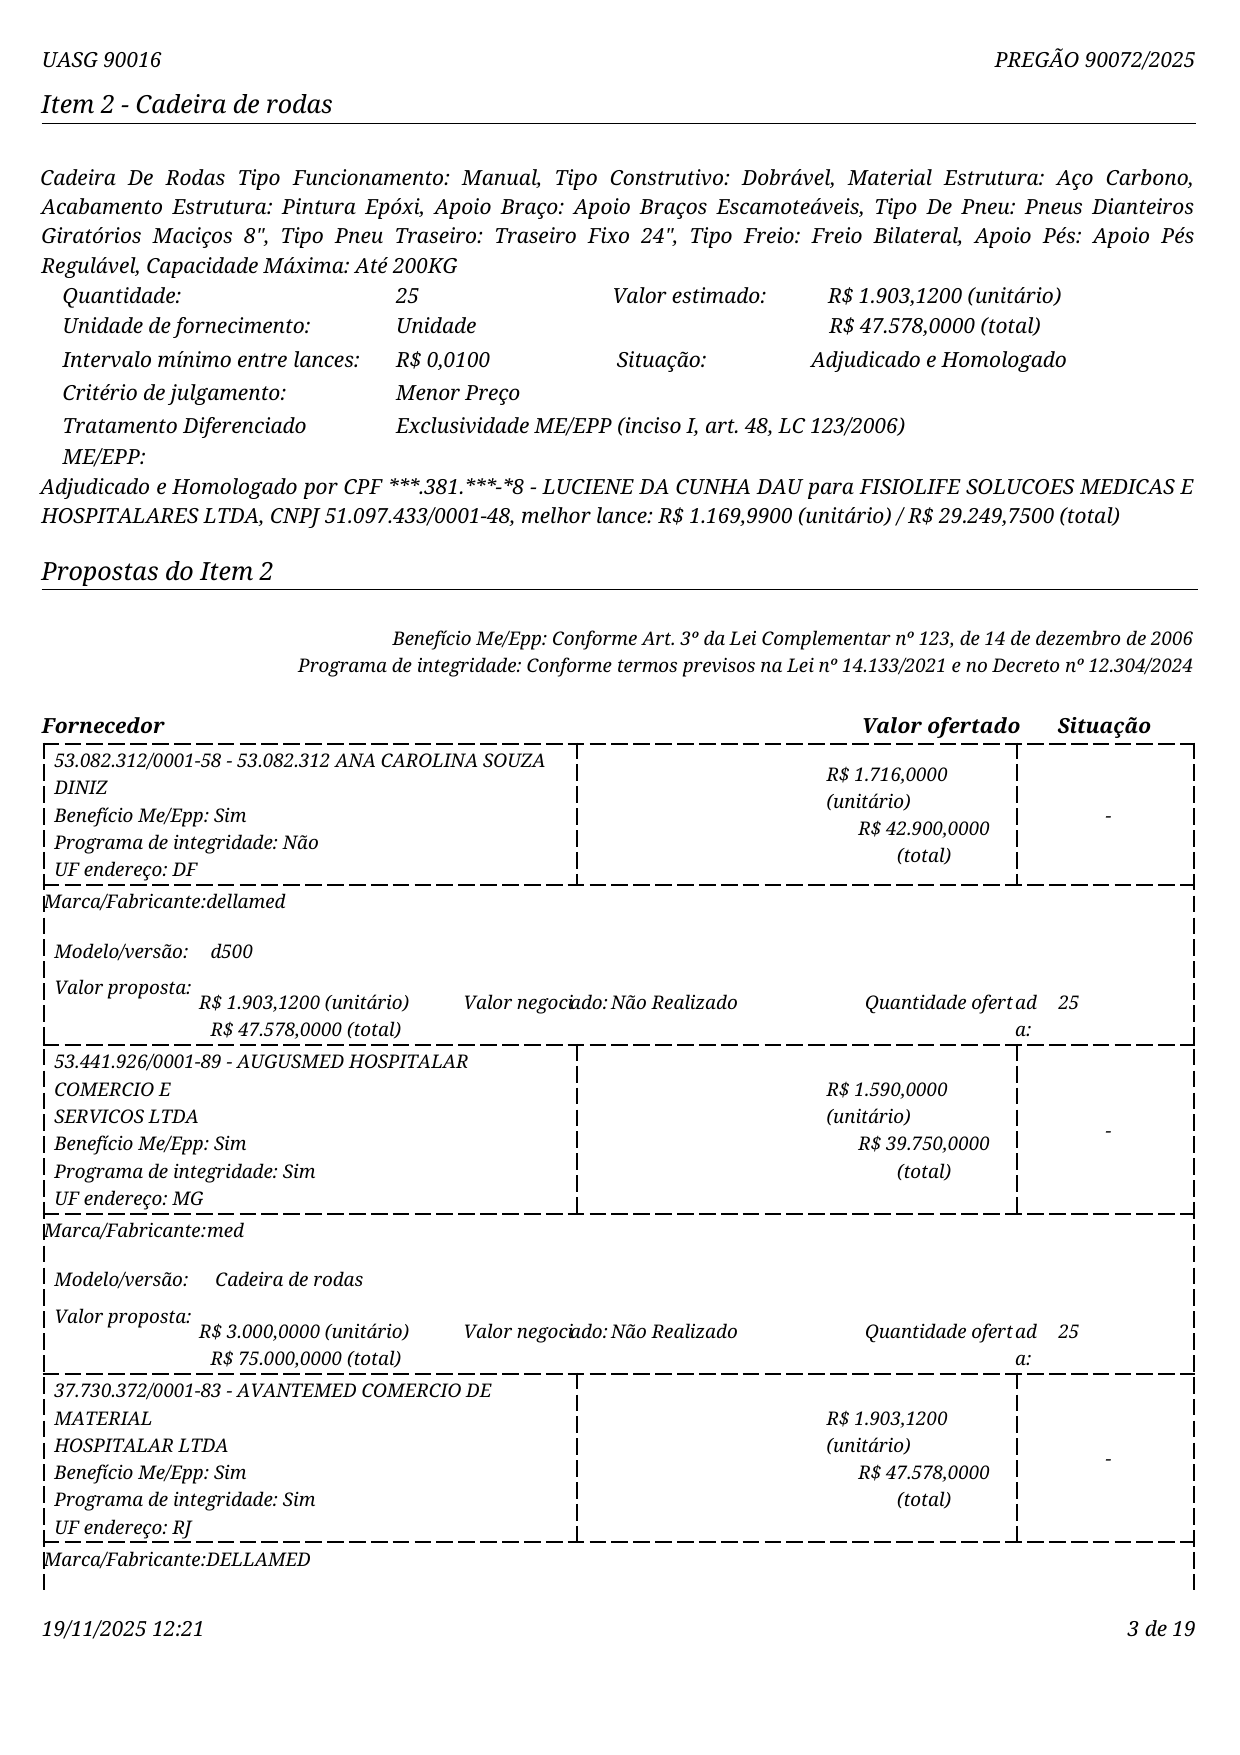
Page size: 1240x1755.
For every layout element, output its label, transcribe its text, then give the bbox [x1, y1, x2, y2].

table_cell [826, 1541, 1017, 1593]
table_cell Exclusividade ME/EPP (inciso I, art. 48, LC 123/2006) [396, 412, 1069, 472]
table_cell [1017, 1044, 1101, 1212]
table_cell [826, 1264, 1017, 1313]
table_cell Modelo/versão: Valor proposta: [44, 935, 199, 1044]
subtitle Propostas do Item 2 [41, 553, 1198, 587]
table_header R$ 1.716,0000 (unitário) R$ 42.900,0000 (total) [826, 743, 1017, 884]
table_cell Marca/Fabricante: DELLAMED [44, 1541, 577, 1593]
table_cell [577, 1264, 826, 1313]
table_header Quantidade: [63, 281, 396, 312]
table_cell Cadeira de rodas [199, 1264, 577, 1313]
table_cell R$ 0,0100 Situação: Adjudicado e Homologado [396, 345, 1069, 378]
table_cell [826, 1213, 1017, 1264]
table_cell R$ 3.000,0000 (unitário) Valor negoci R$ 75.000,0000 (total) [199, 1313, 577, 1373]
table_cell 37.730.372/0001-83 - AVANTEMED COMERCIO DE MATERIAL HOSPITALAR LTDA Benefício Me/Epp: Sim Programa de integridade: Sim UF endereço: RJ [44, 1373, 577, 1541]
table_cell R$ 1.590,0000 (unitário) R$ 39.750,0000 (total) [826, 1044, 1017, 1212]
table_cell [1101, 1541, 1194, 1593]
table_cell Marca/Fabricante: med [44, 1213, 577, 1264]
table_cell [577, 935, 826, 984]
table_cell [577, 1541, 826, 1593]
table_cell Critério de julgamento: [63, 378, 396, 412]
table_cell [577, 1213, 826, 1264]
table_cell [1101, 1313, 1194, 1373]
table_cell Tratamento Diferenciado ME/EPP: [63, 412, 396, 472]
table_cell 53.441.926/0001-89 - AUGUSMED HOSPITALAR COMERCIO E SERVICOS LTDA Benefício Me/Epp: Sim Programa de integridade: Sim UF endereço: MG [44, 1044, 577, 1212]
table_cell Quantidade ofert [826, 984, 1017, 1044]
table_cell [1017, 1264, 1101, 1313]
table_cell [577, 884, 826, 935]
table_cell ada: [1017, 1313, 1048, 1373]
table_cell ado: Não Realizado [577, 984, 826, 1044]
table_cell [577, 1044, 826, 1212]
table_cell [1101, 984, 1194, 1044]
table_cell [826, 884, 1017, 935]
table_cell - [1101, 1373, 1194, 1541]
table_cell Unidade R$ 47.578,0000 (total) [396, 312, 1069, 345]
table_cell R$ 1.903,1200 (unitário) R$ 47.578,0000 (total) [826, 1373, 1017, 1541]
table_cell ado: Não Realizado [577, 1313, 826, 1373]
table_header 25 Valor estimado: R$ 1.903,1200 (unitário) [396, 281, 1069, 312]
table_cell [1101, 884, 1194, 935]
table_cell [1017, 935, 1101, 984]
table_header [577, 743, 826, 884]
text Cadeira De Rodas Tipo Funcionamento: Manual, Tipo Construtivo: Dobrável, Material Estrutura: Aço Carbono, Acabamento Estrutura: Pintura Epóxi, Apoio Braço: Apoio Braços Escamoteáveis, Tipo De Pneu: Pneus Dianteiros Giratórios Maciços 8", Tipo Pneu Traseiro: Traseiro Fixo 24", Tipo Freio: Freio Bilateral, Apoio Pés: Apoio Pés Regulável, Capacidade Máxima: Até 200KG [40, 163, 1198, 279]
table_cell [826, 935, 1017, 984]
table_cell ada: [1017, 984, 1048, 1044]
table_cell Marca/Fabricante: dellamed [44, 884, 577, 935]
table_cell Intervalo mínimo entre lances: [63, 345, 396, 378]
table_cell [1017, 1373, 1101, 1541]
table_cell 25 [1048, 1313, 1101, 1373]
table_cell Menor Preço [396, 378, 1069, 412]
table_cell R$ 1.903,1200 (unitário) Valor negoci R$ 47.578,0000 (total) [199, 984, 577, 1044]
table_header - [1101, 743, 1194, 884]
table_cell d500 [199, 935, 577, 984]
table_cell [1017, 1541, 1101, 1593]
text Fornecedor Valor ofertado Situação [42, 712, 1198, 740]
table_cell [577, 1373, 826, 1541]
table_cell [1101, 935, 1194, 984]
text Benefício Me/Epp: Conforme Art. 3º da Lei Complementar nº 123, de 14 de dezembro de 2006 [42, 625, 1195, 650]
table_cell [1017, 1213, 1101, 1264]
table_cell 25 [1048, 984, 1101, 1044]
table_cell [1101, 1264, 1194, 1313]
table_cell [1017, 884, 1101, 935]
table_cell - [1101, 1044, 1194, 1212]
table_cell Unidade de fornecimento: [63, 312, 396, 345]
table_header [1017, 743, 1101, 884]
table_cell Modelo/versão: Valor proposta: [44, 1264, 199, 1373]
text Adjudicado e Homologado por CPF ***.381.***-*8 - LUCIENE DA CUNHA DAU para FISIOLIFE SOLUCOES MEDICAS E HOSPITALARES LTDA, CNPJ 51.097.433/0001-48, melhor lance: R$ 1.169,9900 (unitário) / R$ 29.249,7500 (total) [40, 472, 1198, 530]
table_header 53.082.312/0001-58 - 53.082.312 ANA CAROLINA SOUZA DINIZ Benefício Me/Epp: Sim Programa de integridade: Não UF endereço: DF [44, 743, 577, 884]
table_cell Quantidade ofert [826, 1313, 1017, 1373]
text Programa de integridade: Conforme termos previsos na Lei nº 14.133/2021 e no Decreto nº 12.304/2024 [42, 653, 1195, 678]
table_cell [1101, 1213, 1194, 1264]
subtitle Item 2 - Cadeira de rodas [41, 87, 1198, 121]
